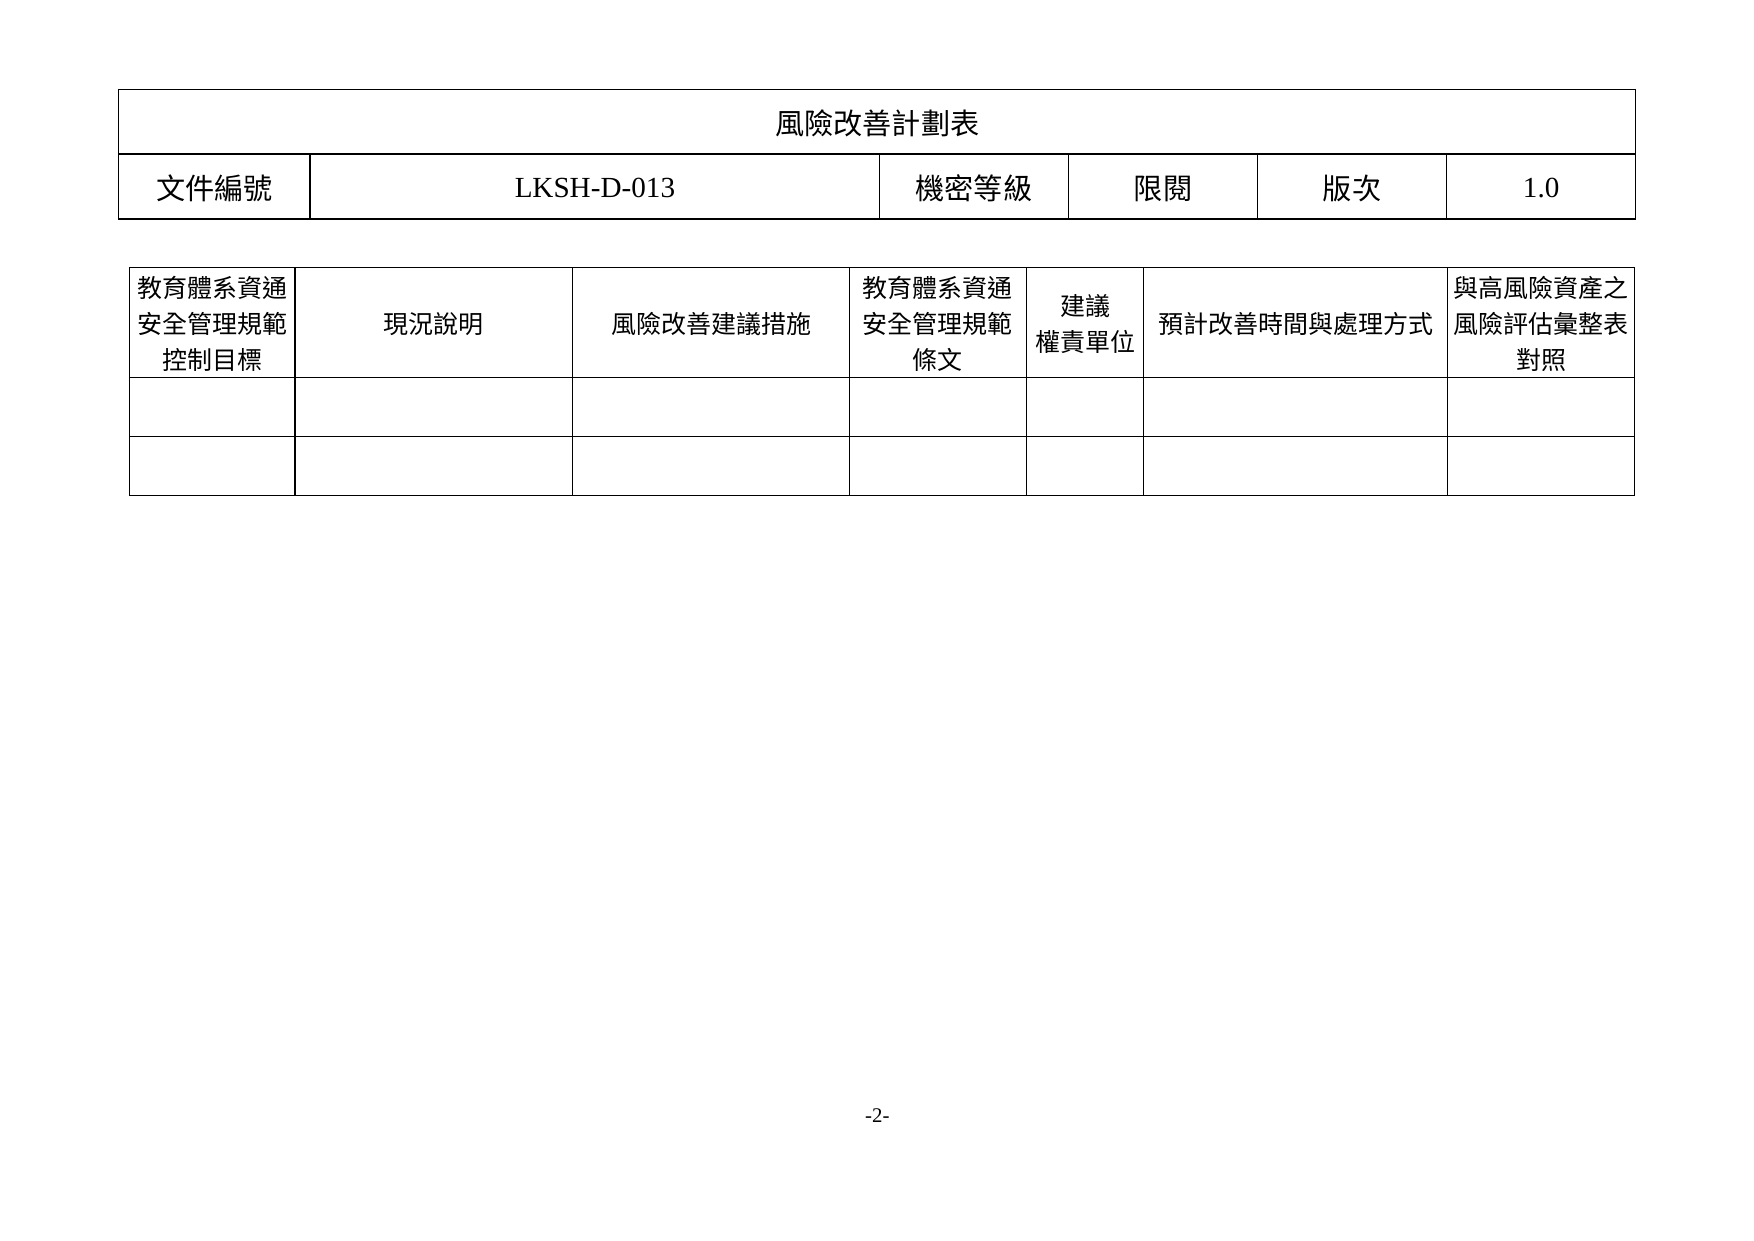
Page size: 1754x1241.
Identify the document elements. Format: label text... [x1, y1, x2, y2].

table_cell [130, 378, 294, 436]
table_header 教育體系資通安全管理規範條文 [850, 268, 1026, 377]
table_cell [850, 378, 1026, 436]
table_header 風險改善建議措施 [573, 268, 849, 377]
table_cell [850, 437, 1026, 495]
table_cell [1448, 378, 1634, 436]
table_header 與高風險資產之風險評估彙整表對照 [1448, 268, 1634, 377]
table_header 預計改善時間與處理方式 [1144, 268, 1447, 377]
table_header 教育體系資通安全管理規範控制目標 [130, 268, 294, 377]
table_cell [1027, 378, 1143, 436]
table_header 現況說明 [296, 268, 572, 377]
table_cell [296, 437, 572, 495]
table_cell [130, 437, 294, 495]
table_cell [1027, 437, 1143, 495]
table_cell [573, 378, 849, 436]
table_cell [296, 378, 572, 436]
table_cell [1144, 378, 1447, 436]
table_header 建議 權責單位 [1027, 268, 1143, 377]
table_cell [1144, 437, 1447, 495]
table_cell [573, 437, 849, 495]
table_cell [1448, 437, 1634, 495]
